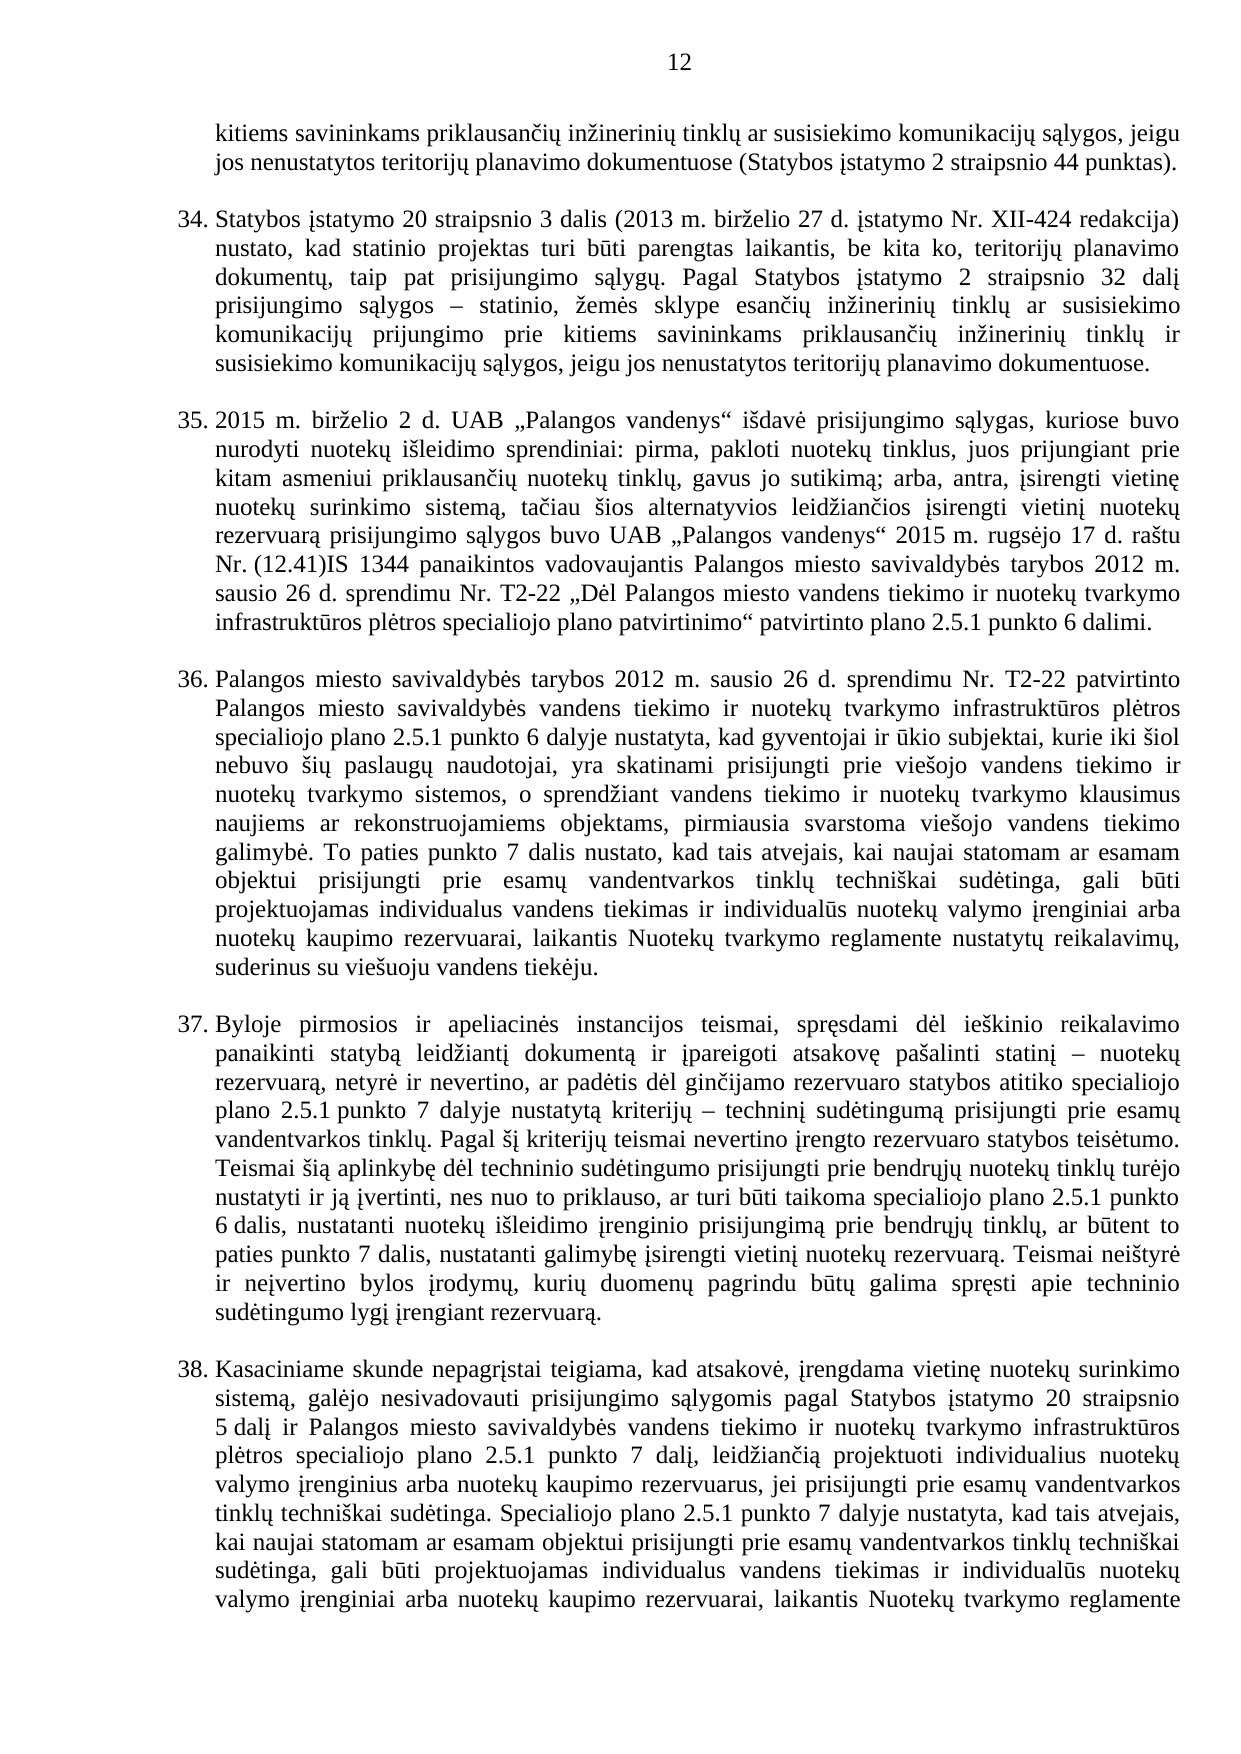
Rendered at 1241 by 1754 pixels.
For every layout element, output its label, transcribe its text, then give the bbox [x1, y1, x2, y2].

text 38. Kasaciniame skunde nepagrįstai teigiama, kad atsakovė, įrengdama vietinę nuotekų surinkimo sistemą, galėjo nesivadovauti prisijungimo sąlygomis pagal Statybos įstatymo 20 straipsnio 5 dalį ir Palangos miesto savivaldybės vandens tiekimo ir nuotekų tvarkymo infrastruktūros plėtros specialiojo plano 2.5.1 punkto 7 dalį, leidžiančią projektuoti individualius nuotekų valymo įrenginius arba nuotekų kaupimo rezervuarus, jei prisijungti prie esamų vandentvarkos tinklų techniškai sudėtinga. Specialiojo plano 2.5.1 punkto 7 dalyje nustatyta, kad tais atvejais, kai naujai statomam ar esamam objektui prisijungti prie esamų vandentvarkos tinklų techniškai sudėtinga, gali būti projektuojamas individualus vandens tiekimas ir individualūs nuotekų valymo įrenginiai arba nuotekų kaupimo rezervuarai, laikantis Nuotekų tvarkymo reglamente [177, 1354, 1181, 1613]
text 36. Palangos miesto savivaldybės tarybos 2012 m. sausio 26 d. sprendimu Nr. T2-22 patvirtinto Palangos miesto savivaldybės vandens tiekimo ir nuotekų tvarkymo infrastruktūros plėtros specialiojo plano 2.5.1 punkto 6 dalyje nustatyta, kad gyventojai ir ūkio subjektai, kurie iki šiol nebuvo šių paslaugų naudotojai, yra skatinami prisijungti prie viešojo vandens tiekimo ir nuotekų tvarkymo sistemos, o sprendžiant vandens tiekimo ir nuotekų tvarkymo klausimus naujiems ar rekonstruojamiems objektams, pirmiausia svarstoma viešojo vandens tiekimo galimybė. To paties punkto 7 dalis nustato, kad tais atvejais, kai naujai statomam ar esamam objektui prisijungti prie esamų vandentvarkos tinklų techniškai sudėtinga, gali būti projektuojamas individualus vandens tiekimas ir individualūs nuotekų valymo įrenginiai arba nuotekų kaupimo rezervuarai, laikantis Nuotekų tvarkymo reglamente nustatytų reikalavimų, suderinus su viešuoju vandens tiekėju. [177, 664, 1181, 981]
text 37. Byloje pirmosios ir apeliacinės instancijos teismai, spręsdami dėl ieškinio reikalavimo panaikinti statybą leidžiantį dokumentą ir įpareigoti atsakovę pašalinti statinį – nuotekų rezervuarą, netyrė ir nevertino, ar padėtis dėl ginčijamo rezervuaro statybos atitiko specialiojo plano 2.5.1 punkto 7 dalyje nustatytą kriterijų – techninį sudėtingumą prisijungti prie esamų vandentvarkos tinklų. Pagal šį kriterijų teismai nevertino įrengto rezervuaro statybos teisėtumo. Teismai šią aplinkybę dėl techninio sudėtingumo prisijungti prie bendrųjų nuotekų tinklų turėjo nustatyti ir ją įvertinti, nes nuo to priklauso, ar turi būti taikoma specialiojo plano 2.5.1 punkto 6 dalis, nustatanti nuotekų išleidimo įrenginio prisijungimą prie bendrųjų tinklų, ar būtent to paties punkto 7 dalis, nustatanti galimybę įsirengti vietinį nuotekų rezervuarą. Teismai neištyrė ir neįvertino bylos įrodymų, kurių duomenų pagrindu būtų galima spręsti apie techninio sudėtingumo lygį įrengiant rezervuarą. [177, 1009, 1181, 1326]
text 34. Statybos įstatymo 20 straipsnio 3 dalis (2013 m. birželio 27 d. įstatymo Nr. XII-424 redakcija) nustato, kad statinio projektas turi būti parengtas laikantis, be kita ko, teritorijų planavimo dokumentų, taip pat prisijungimo sąlygų. Pagal Statybos įstatymo 2 straipsnio 32 dalį prisijungimo sąlygos – statinio, žemės sklype esančių inžinerinių tinklų ar susisiekimo komunikacijų prijungimo prie kitiems savininkams priklausančių inžinerinių tinklų ir susisiekimo komunikacijų sąlygos, jeigu jos nenustatytos teritorijų planavimo dokumentuose. [177, 204, 1181, 377]
text 35. 2015 m. birželio 2 d. UAB „Palangos vandenys“ išdavė prisijungimo sąlygas, kuriose buvo nurodyti nuotekų išleidimo sprendiniai: pirma, pakloti nuotekų tinklus, juos prijungiant prie kitam asmeniui priklausančių nuotekų tinklų, gavus jo sutikimą; arba, antra, įsirengti vietinę nuotekų surinkimo sistemą, tačiau šios alternatyvios leidžiančios įsirengti vietinį nuotekų rezervuarą prisijungimo sąlygos buvo UAB „Palangos vandenys“ 2015 m. rugsėjo 17 d. raštu Nr. (12.41)IS 1344 panaikintos vadovaujantis Palangos miesto savivaldybės tarybos 2012 m. sausio 26 d. sprendimu Nr. T2-22 „Dėl Palangos miesto vandens tiekimo ir nuotekų tvarkymo infrastruktūros plėtros specialiojo plano patvirtinimo“ patvirtinto plano 2.5.1 punkto 6 dalimi. [177, 406, 1181, 636]
text kitiems savininkams priklausančių inžinerinių tinklų ar susisiekimo komunikacijų sąlygos, jeigu jos nenustatytos teritorijų planavimo dokumentuose (Statybos įstatymo 2 straipsnio 44 punktas). [177, 118, 1181, 176]
